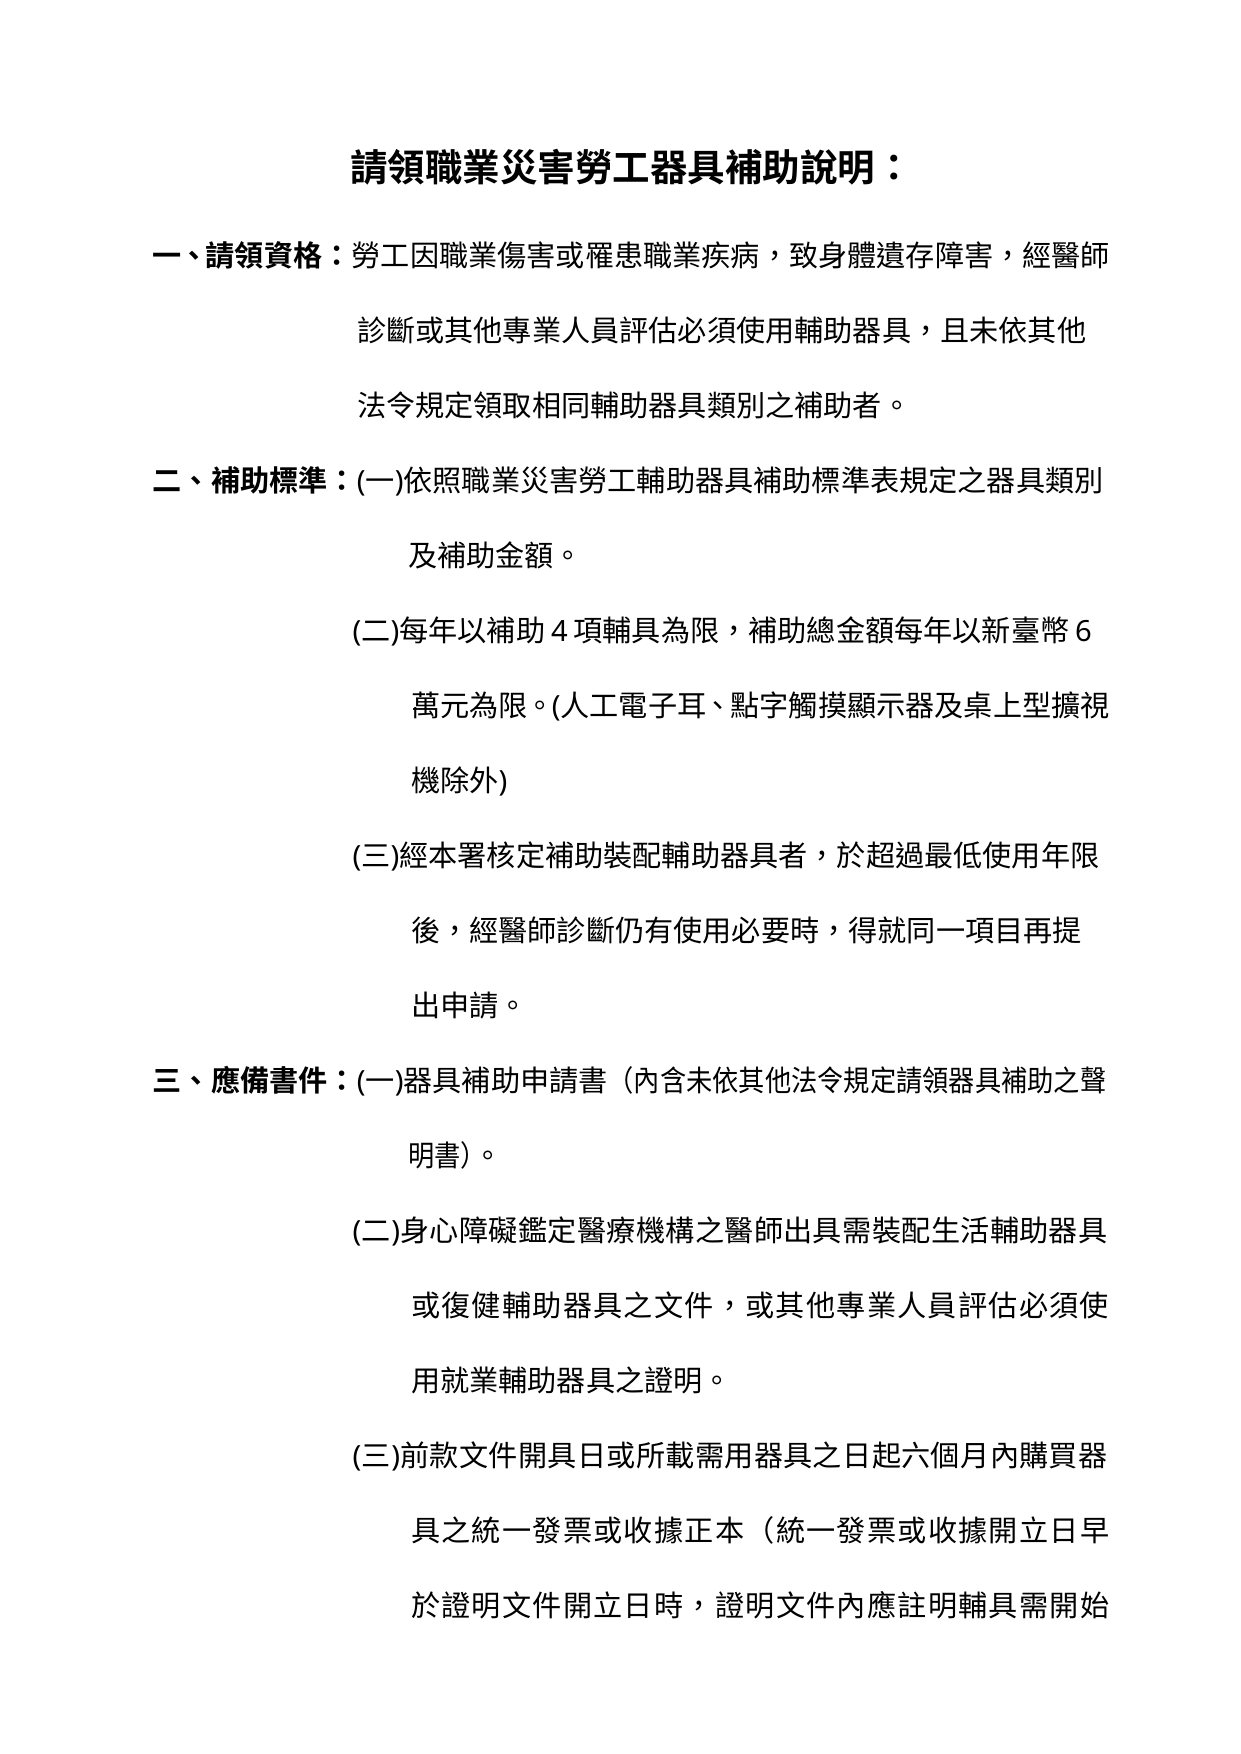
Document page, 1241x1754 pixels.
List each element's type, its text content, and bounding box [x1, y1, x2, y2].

text 三、應備書件：(一)器具補助申請書（內含未依其他法令規定請領器具補助之聲明書）。 [152, 1041, 1110, 1191]
text 一、請領資格：勞工因職業傷害或罹患職業疾病，致身體遺存障害，經醫師診斷或其他專業人員評估必須使用輔助器具，且未依其他法令規定領取相同輔助器具類別之補助者。 [152, 216, 1110, 441]
text (二)每年以補助4項輔具為限，補助總金額每年以新臺幣6萬元為限。(人工電子耳、點字觸摸顯示器及桌上型擴視機除外) [352, 591, 1110, 816]
text (三)經本署核定補助裝配輔助器具者，於超過最低使用年限後，經醫師診斷仍有使用必要時，得就同一項目再提出申請。 [352, 816, 1110, 1041]
text (三)前款文件開具日或所載需用器具之日起六個月內購買器具之統一發票或收據正本（統一發票或收據開立日早於證明文件開立日時，證明文件內應註明輔具需開始 [352, 1416, 1110, 1641]
text 二、補助標準：(一)依照職業災害勞工輔助器具補助標準表規定之器具類別及補助金額。 [152, 441, 1110, 591]
text (二)身心障礙鑑定醫療機構之醫師出具需裝配生活輔助器具或復健輔助器具之文件，或其他專業人員評估必須使用就業輔助器具之證明。 [352, 1191, 1110, 1416]
text 請領職業災害勞工器具補助說明： [152, 127, 1110, 202]
